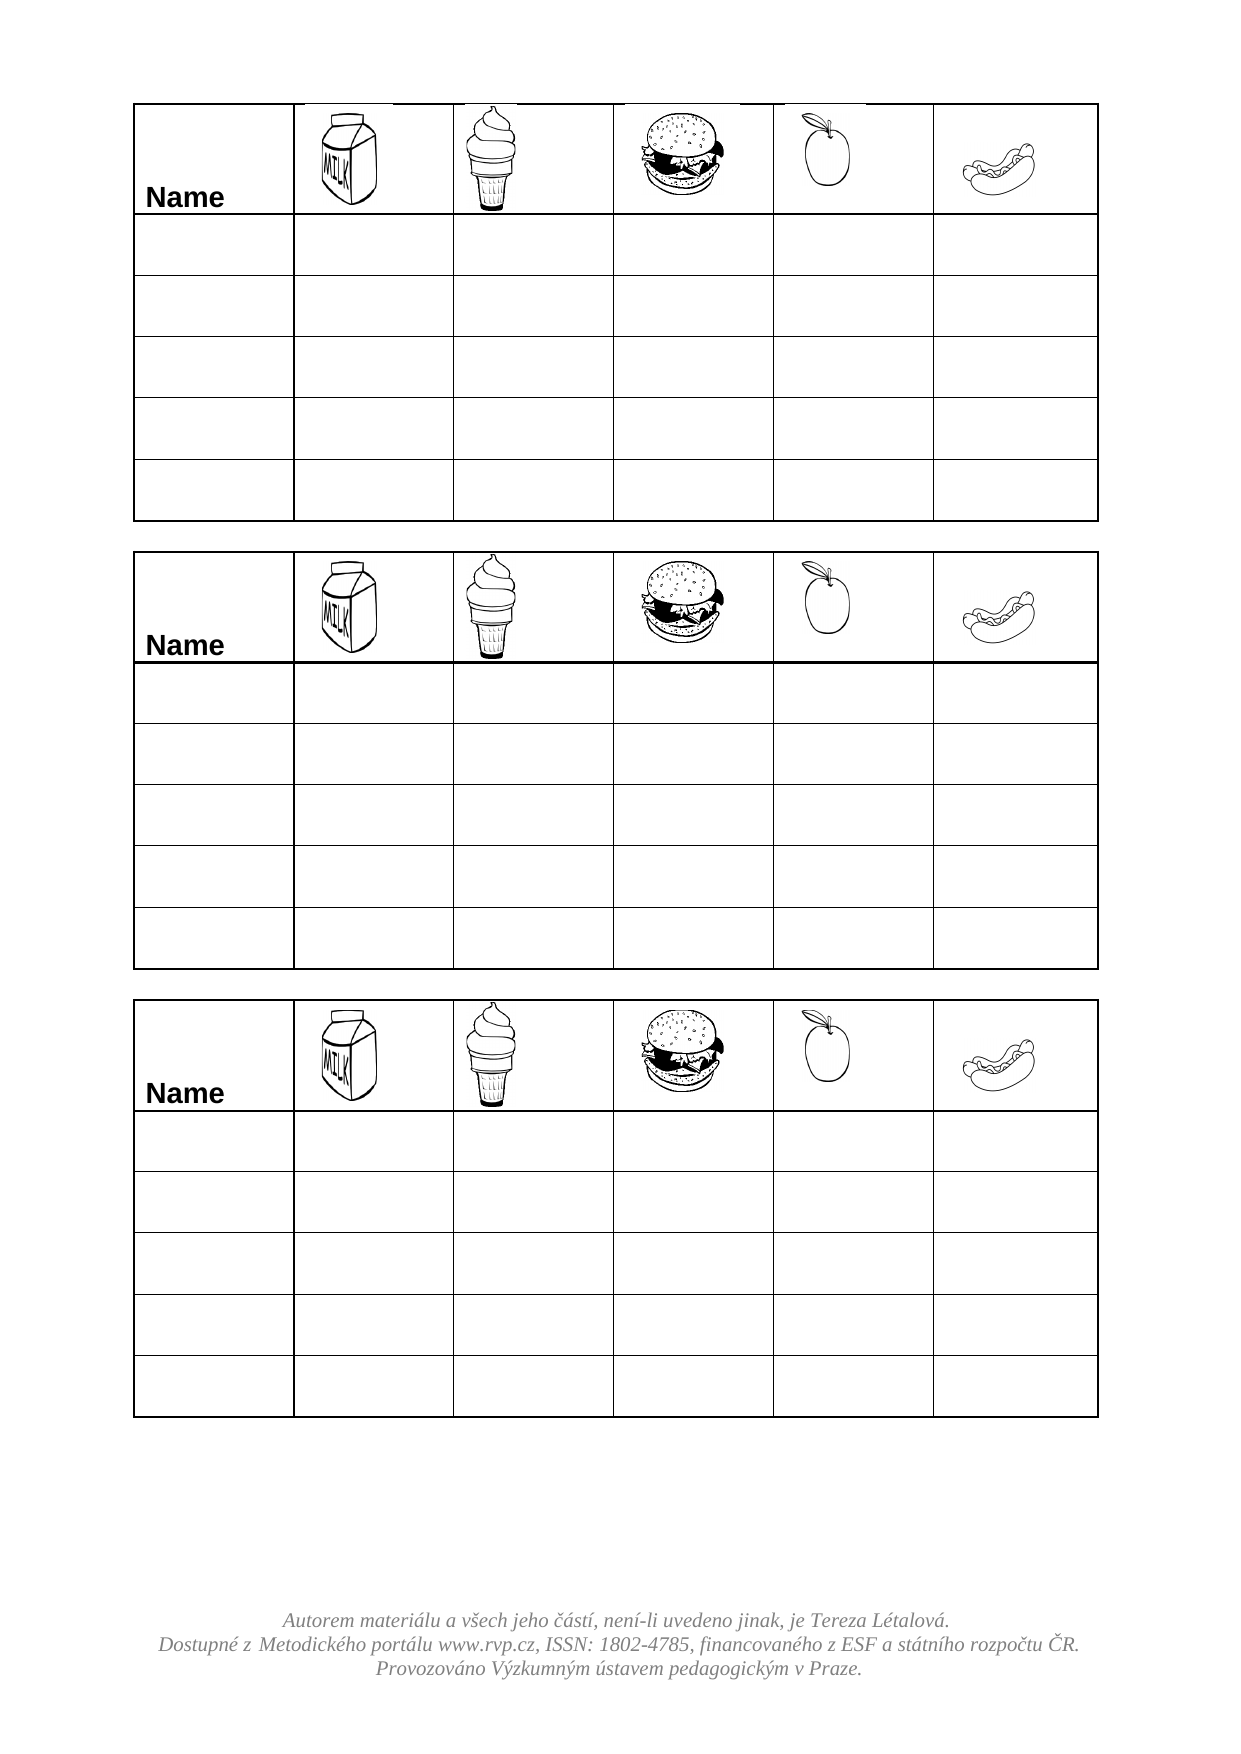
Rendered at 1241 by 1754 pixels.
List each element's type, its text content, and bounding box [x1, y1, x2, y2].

table_cell [295, 1295, 453, 1355]
picture [801, 1010, 850, 1082]
table_cell [295, 785, 453, 845]
table_header [454, 1001, 613, 1109]
table_cell [934, 724, 1097, 784]
table_cell [934, 908, 1097, 968]
table_cell [295, 724, 453, 784]
table_cell [454, 398, 613, 458]
table_cell [454, 846, 613, 907]
table_cell [774, 846, 933, 907]
table_cell [614, 1295, 773, 1355]
table_cell [295, 846, 453, 907]
table_cell [934, 846, 1097, 907]
table_cell [934, 1112, 1097, 1171]
table_cell [135, 664, 293, 723]
table_cell [614, 1112, 773, 1171]
picture [961, 1038, 1036, 1093]
table_header [934, 1001, 1097, 1109]
table_cell [454, 908, 613, 968]
table_cell [614, 664, 773, 723]
table_cell [934, 785, 1097, 845]
table_cell [614, 846, 773, 907]
table_cell [454, 664, 613, 723]
table_cell [295, 1356, 453, 1416]
table_cell [934, 1233, 1097, 1293]
table_cell [614, 908, 773, 968]
table_cell [135, 1172, 293, 1232]
table_header [295, 105, 453, 213]
table_cell [774, 460, 933, 520]
table_cell [934, 1172, 1097, 1232]
table_cell [295, 1172, 453, 1232]
table_cell [614, 785, 773, 845]
table_cell [774, 724, 933, 784]
table_header [934, 105, 1097, 213]
table_header [934, 553, 1097, 661]
picture [801, 561, 850, 634]
picture [466, 1002, 516, 1107]
table_header [774, 553, 933, 661]
picture [321, 561, 377, 653]
table_cell [454, 1112, 613, 1171]
picture [466, 554, 516, 659]
table_cell [614, 215, 773, 274]
picture [321, 1010, 377, 1101]
table_cell [454, 276, 613, 336]
table_cell [295, 460, 453, 520]
table_cell [934, 337, 1097, 397]
picture [801, 113, 850, 186]
table_header [295, 1001, 453, 1109]
table_cell [614, 398, 773, 458]
picture [961, 590, 1036, 645]
table_cell [934, 276, 1097, 336]
table_cell [774, 337, 933, 397]
table_cell [934, 398, 1097, 458]
table_cell [614, 460, 773, 520]
table_cell [295, 337, 453, 397]
table_cell [934, 1295, 1097, 1355]
table_cell [135, 785, 293, 845]
table_cell [934, 215, 1097, 274]
table_header [614, 105, 773, 213]
table_cell [774, 215, 933, 274]
table_cell [614, 1233, 773, 1293]
table_cell [454, 1172, 613, 1232]
table_cell [295, 664, 453, 723]
table_cell [135, 1356, 293, 1416]
table_cell [614, 724, 773, 784]
table_cell [295, 276, 453, 336]
table_cell [295, 215, 453, 274]
table_header [454, 105, 613, 213]
table_cell [934, 664, 1097, 723]
table_cell [614, 1356, 773, 1416]
table_header [614, 1001, 773, 1109]
table_cell [454, 1356, 613, 1416]
table_cell [454, 724, 613, 784]
table_cell [454, 337, 613, 397]
table_cell [295, 908, 453, 968]
table_cell [774, 1233, 933, 1293]
table_cell [934, 460, 1097, 520]
table_cell [135, 398, 293, 458]
table_cell [774, 1172, 933, 1232]
table_cell [454, 215, 613, 274]
table_cell [774, 785, 933, 845]
table_header Name [135, 553, 293, 661]
table_cell [135, 908, 293, 968]
table_header [774, 1001, 933, 1109]
picture [961, 142, 1036, 197]
table_cell [934, 1356, 1097, 1416]
table_header [774, 105, 933, 213]
table_cell [774, 1112, 933, 1171]
table_cell [774, 276, 933, 336]
table_cell [135, 724, 293, 784]
picture [321, 113, 377, 205]
table_cell [135, 1295, 293, 1355]
table_header Name [135, 1001, 293, 1109]
table_cell [454, 460, 613, 520]
table_header [614, 553, 773, 661]
table_cell [135, 215, 293, 274]
table_cell [774, 1356, 933, 1416]
table_cell [295, 398, 453, 458]
table_header [295, 553, 453, 661]
table_cell [454, 1295, 613, 1355]
table_cell [614, 276, 773, 336]
table_header [454, 553, 613, 661]
table_cell [774, 398, 933, 458]
table_cell [614, 337, 773, 397]
table_cell [614, 1172, 773, 1232]
table_cell [135, 846, 293, 907]
table_cell [135, 460, 293, 520]
table_cell [135, 1112, 293, 1171]
table_cell [454, 1233, 613, 1293]
table_header Name [135, 105, 293, 213]
table_cell [295, 1112, 453, 1171]
table_cell [774, 664, 933, 723]
table_cell [135, 1233, 293, 1293]
table_cell [774, 1295, 933, 1355]
table_cell [135, 337, 293, 397]
table_cell [454, 785, 613, 845]
table_cell [135, 276, 293, 336]
table_cell [774, 908, 933, 968]
table_cell [295, 1233, 453, 1293]
picture [466, 106, 516, 211]
